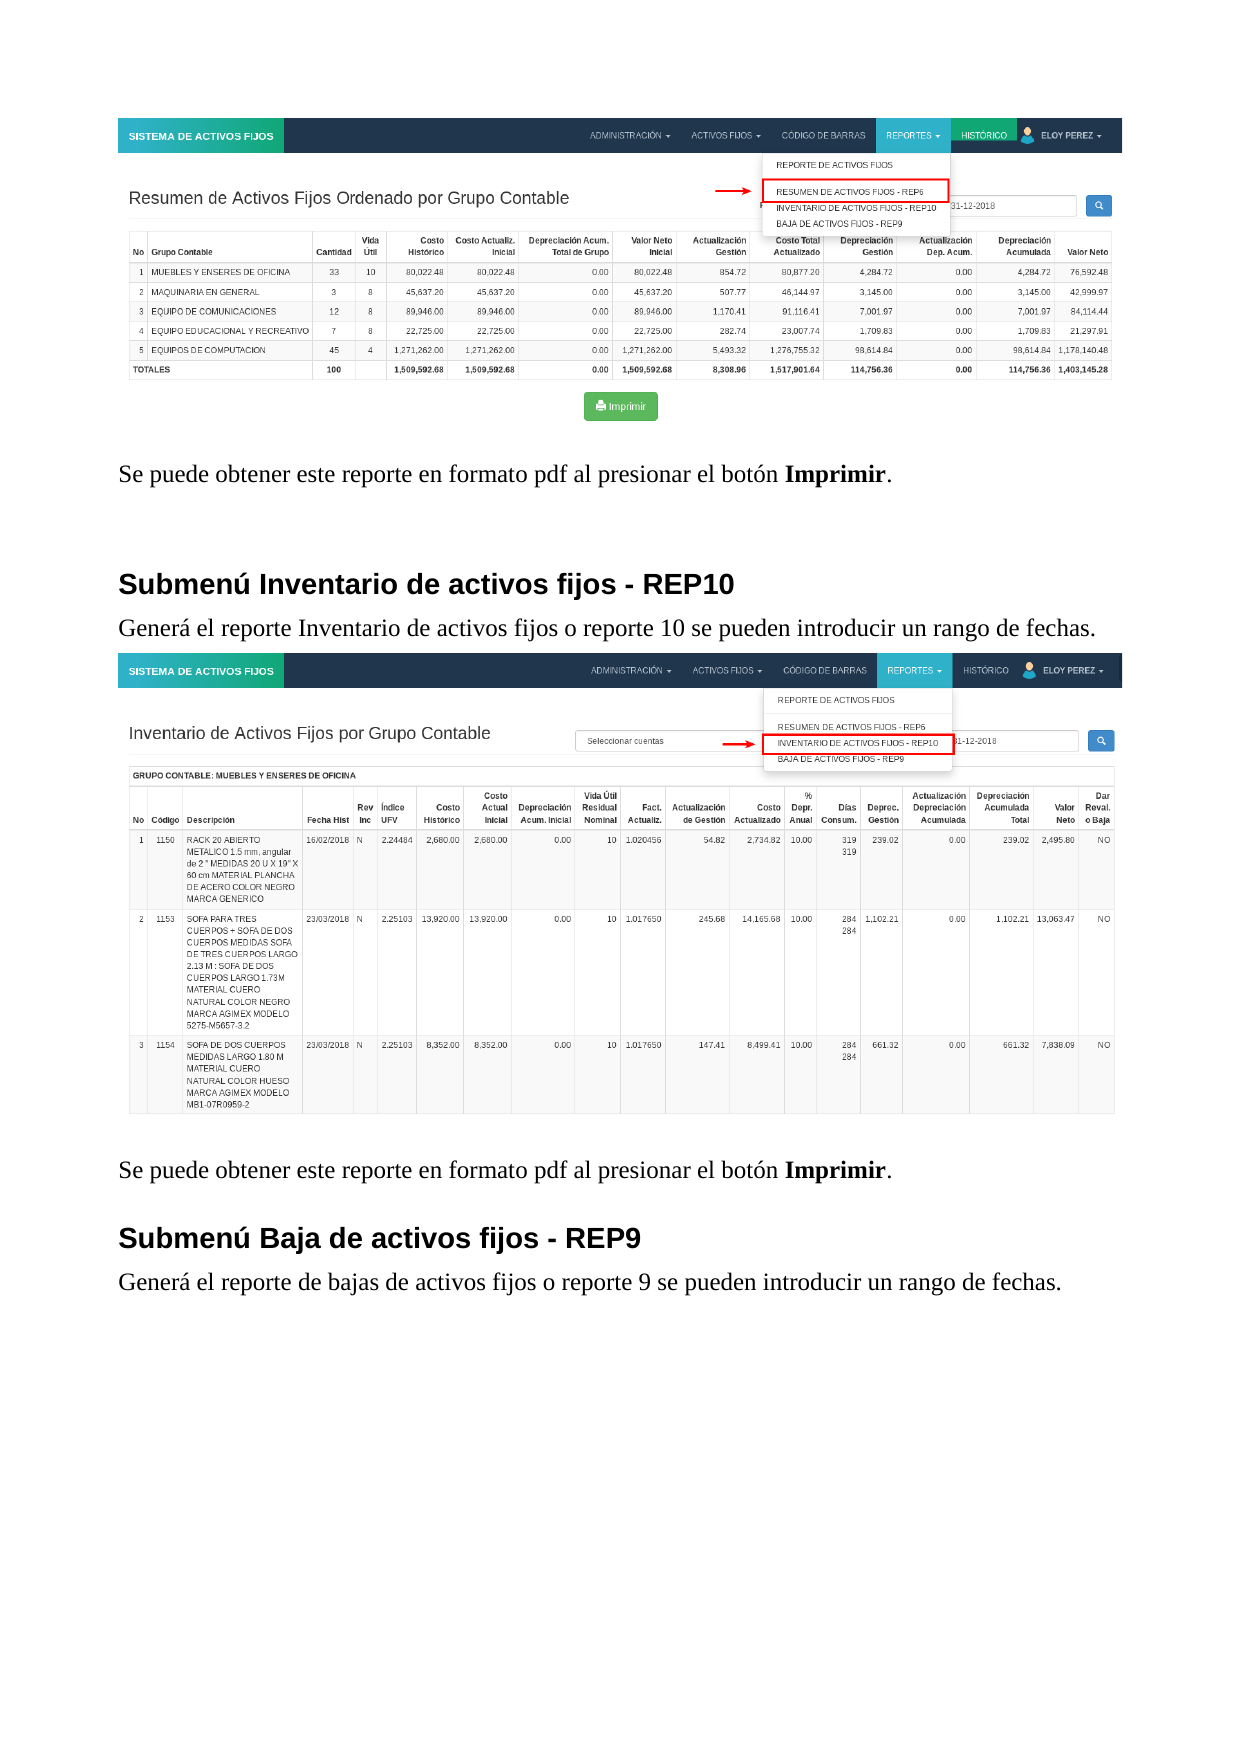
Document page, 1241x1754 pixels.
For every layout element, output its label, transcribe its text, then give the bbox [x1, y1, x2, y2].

text Generá el reporte Inventario de activos fijos o reporte 10 se pueden introducir un rango de fechas. [118, 613, 1122, 641]
picture [118, 653, 1123, 1114]
subtitle Submenú Inventario de activos fijos - REP10 [118, 567, 1122, 600]
picture [118, 118, 1123, 460]
text Se puede obtener este reporte en formato pdf al presionar el botón Imprimir. [118, 460, 1122, 488]
text Generá el reporte de bajas de activos fijos o reporte 9 se pueden introducir un rango de fechas. [118, 1267, 1122, 1296]
text Se puede obtener este reporte en formato pdf al presionar el botón Imprimir. [118, 1155, 1122, 1184]
subtitle Submenú Baja de activos fijos - REP9 [118, 1221, 1122, 1255]
